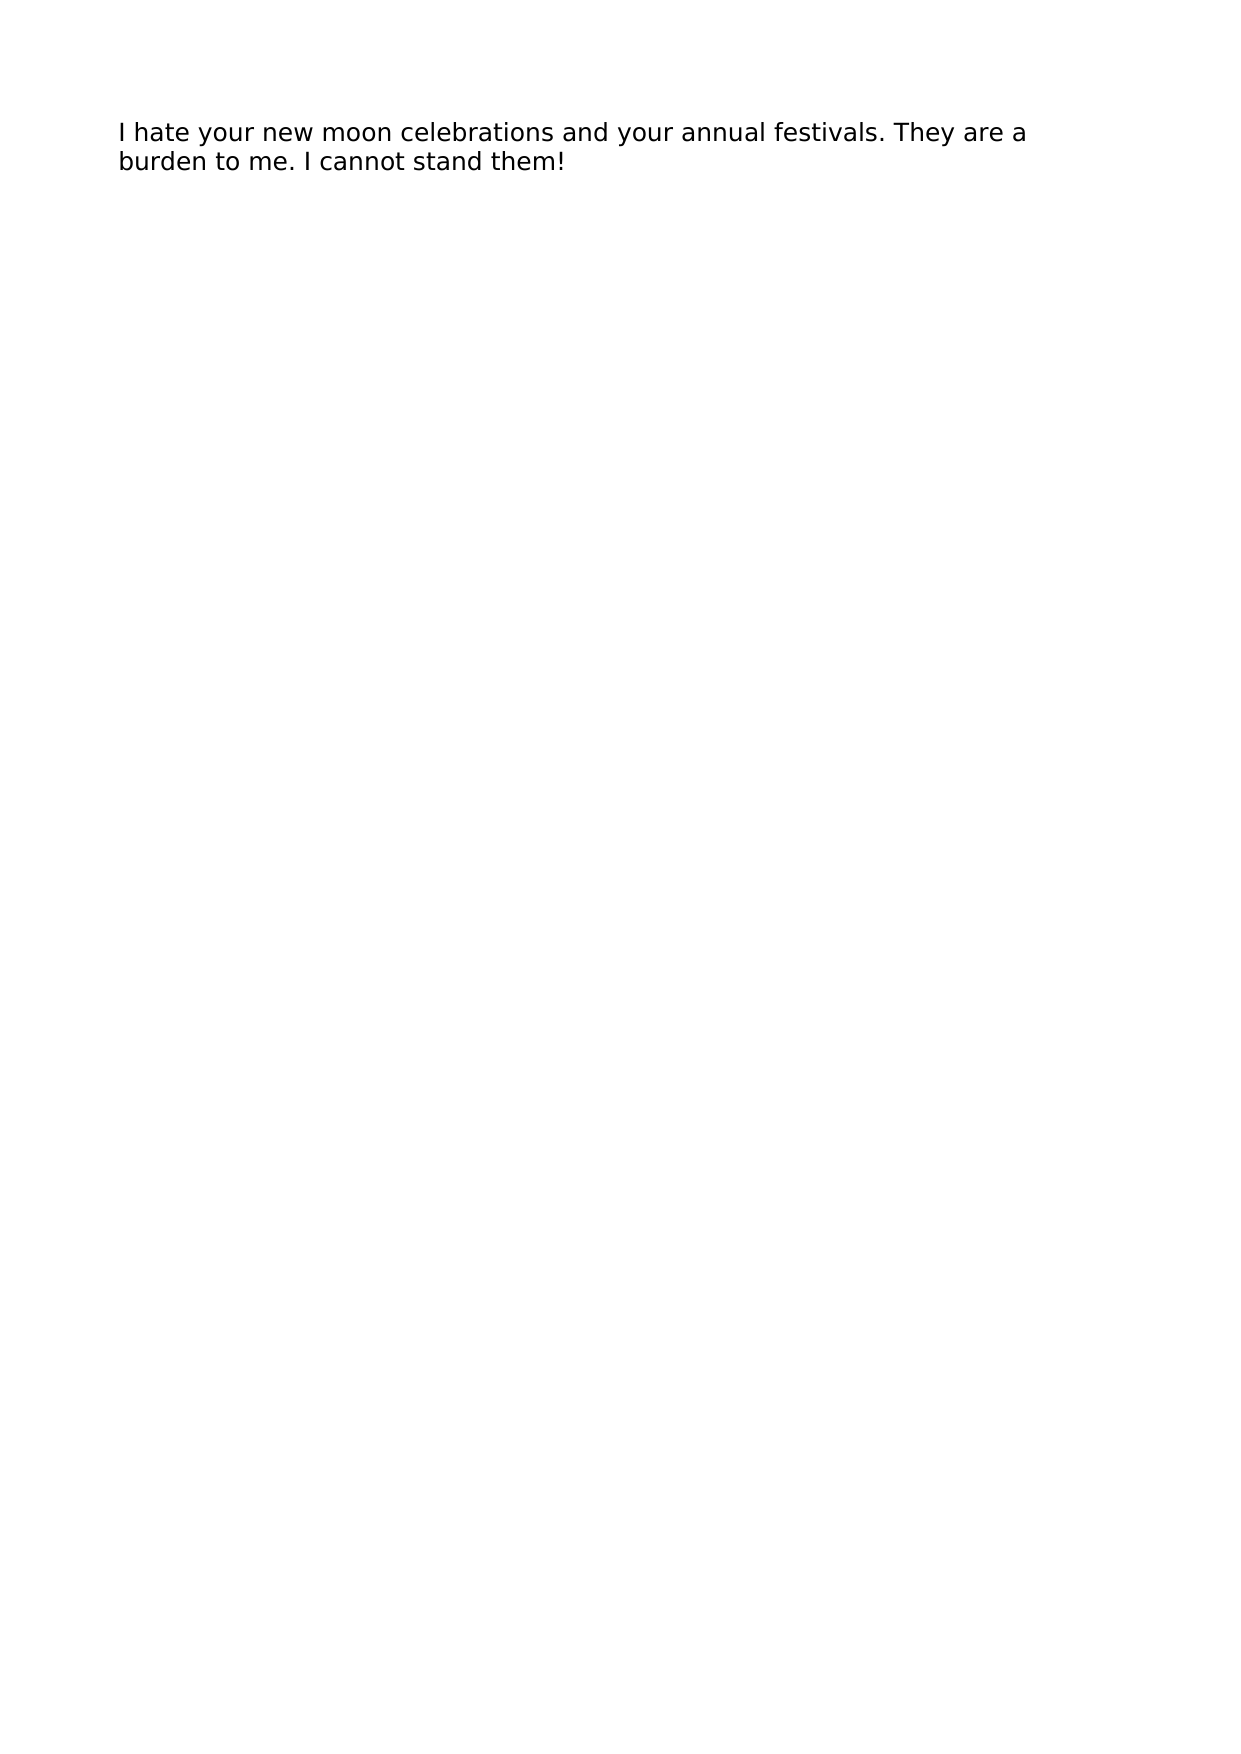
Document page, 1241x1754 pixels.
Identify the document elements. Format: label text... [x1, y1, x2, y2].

text I hate your new moon celebrations and your annual festivals. They are a burden to me. I cannot stand them! [118, 118, 1122, 176]
